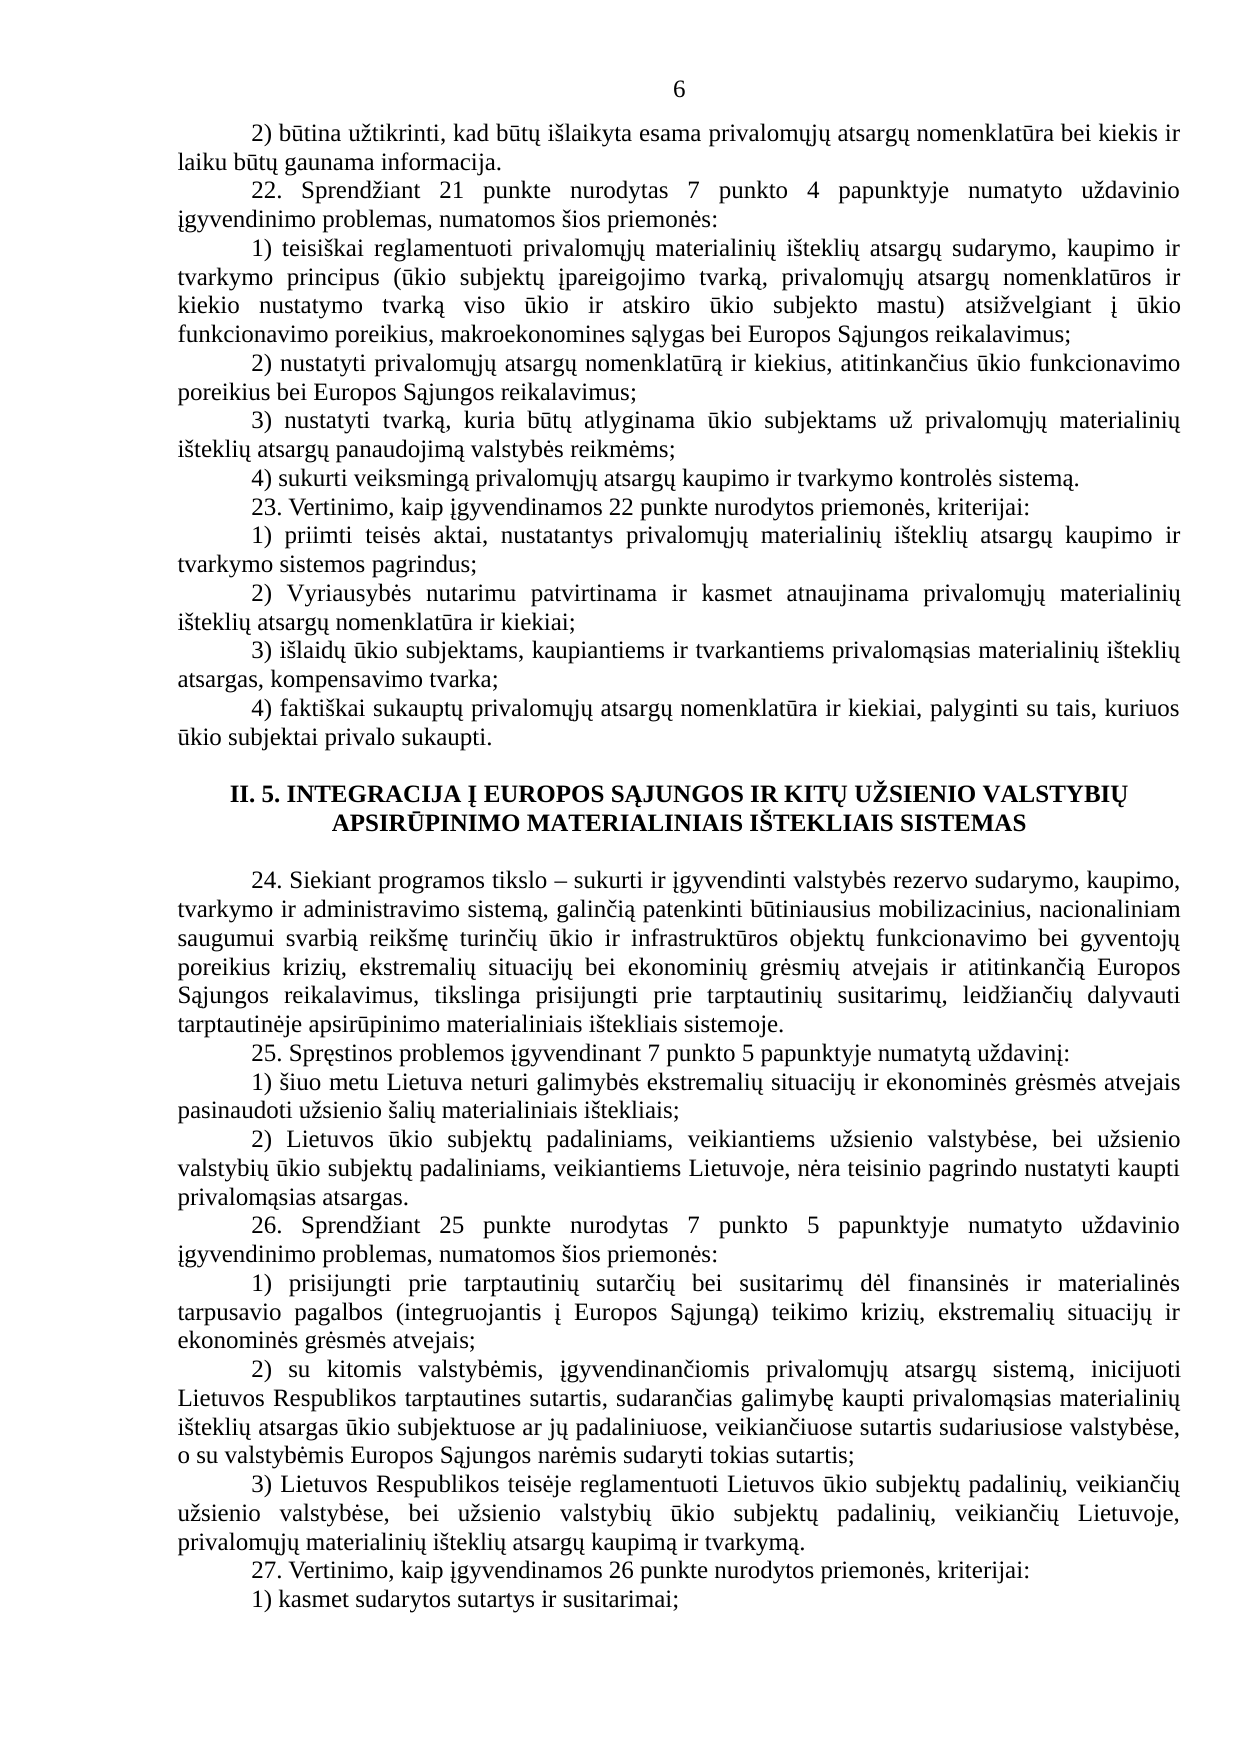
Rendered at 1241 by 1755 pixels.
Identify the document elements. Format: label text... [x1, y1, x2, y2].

text 22. Sprendžiant 21 punkte nurodytas 7 punkto 4 papunktyje numatyto uždavinio įgyvendinimo problemas, numatomos šios priemonės: [177, 176, 1181, 233]
text 24. Siekiant programos tikslo – sukurti ir įgyvendinti valstybės rezervo sudarymo, kaupimo, tvarkymo ir administravimo sistemą, galinčią patenkinti būtiniausius mobilizacinius, nacionaliniam saugumui svarbią reikšmę turinčių ūkio ir infrastruktūros objektų funkcionavimo bei gyventojų poreikius krizių, ekstremalių situacijų bei ekonominių grėsmių atvejais ir atitinkančią Europos Sąjungos reikalavimus, tikslinga prisijungti prie tarptautinių susitarimų, leidžiančių dalyvauti tarptautinėje apsirūpinimo materialiniais ištekliais sistemoje. [177, 866, 1181, 1038]
text 3) nustatyti tvarką, kuria būtų atlyginama ūkio subjektams už privalomųjų materialinių išteklių atsargų panaudojimą valstybės reikmėms; [177, 406, 1181, 463]
text 2) Vyriausybės nutarimu patvirtinama ir kasmet atnaujinama privalomųjų materialinių išteklių atsargų nomenklatūra ir kiekiai; [177, 578, 1181, 636]
text 26. Sprendžiant 25 punkte nurodytas 7 punkto 5 papunktyje numatyto uždavinio įgyvendinimo problemas, numatomos šios priemonės: [177, 1211, 1181, 1268]
text 3) Lietuvos Respublikos teisėje reglamentuoti Lietuvos ūkio subjektų padalinių, veikiančių užsienio valstybėse, bei užsienio valstybių ūkio subjektų padalinių, veikiančių Lietuvoje, privalomųjų materialinių išteklių atsargų kaupimą ir tvarkymą. [177, 1469, 1181, 1556]
text 1) teisiškai reglamentuoti privalomųjų materialinių išteklių atsargų sudarymo, kaupimo ir tvarkymo principus (ūkio subjektų įpareigojimo tvarką, privalomųjų atsargų nomenklatūros ir kiekio nustatymo tvarką viso ūkio ir atskiro ūkio subjekto mastu) atsižvelgiant į ūkio funkcionavimo poreikius, makroekonomines sąlygas bei Europos Sąjungos reikalavimus; [177, 233, 1181, 348]
text 1) priimti teisės aktai, nustatantys privalomųjų materialinių išteklių atsargų kaupimo ir tvarkymo sistemos pagrindus; [177, 521, 1181, 578]
text 1) prisijungti prie tarptautinių sutarčių bei susitarimų dėl finansinės ir materialinės tarpusavio pagalbos (integruojantis į Europos Sąjungą) teikimo krizių, ekstremalių situacijų ir ekonominės grėsmės atvejais; [177, 1268, 1181, 1354]
text 4) sukurti veiksmingą privalomųjų atsargų kaupimo ir tvarkymo kontrolės sistemą. [177, 463, 1181, 492]
text 2) Lietuvos ūkio subjektų padaliniams, veikiantiems užsienio valstybėse, bei užsienio valstybių ūkio subjektų padaliniams, veikiantiems Lietuvoje, nėra teisinio pagrindo nustatyti kaupti privalomąsias atsargas. [177, 1124, 1181, 1211]
text II. 5. INTEGRACIJA Į EUROPOS SĄJUNGOS IR KITŲ UŽSIENIO VALSTYBIŲ APSIRŪPINIMO MATERIALINIAIS IŠTEKLIAIS SISTEMAS [177, 779, 1181, 837]
text 23. Vertinimo, kaip įgyvendinamos 22 punkte nurodytos priemonės, kriterijai: [177, 492, 1181, 521]
text 25. Spręstinos problemos įgyvendinant 7 punkto 5 papunktyje numatytą uždavinį: [177, 1038, 1181, 1067]
text 2) su kitomis valstybėmis, įgyvendinančiomis privalomųjų atsargų sistemą, inicijuoti Lietuvos Respublikos tarptautines sutartis, sudarančias galimybę kaupti privalomąsias materialinių išteklių atsargas ūkio subjektuose ar jų padaliniuose, veikiančiuose sutartis sudariusiose valstybėse, o su valstybėmis Europos Sąjungos narėmis sudaryti tokias sutartis; [177, 1354, 1181, 1469]
text 27. Vertinimo, kaip įgyvendinamos 26 punkte nurodytos priemonės, kriterijai: [177, 1556, 1181, 1584]
text 2) nustatyti privalomųjų atsargų nomenklatūrą ir kiekius, atitinkančius ūkio funkcionavimo poreikius bei Europos Sąjungos reikalavimus; [177, 348, 1181, 406]
text 4) faktiškai sukauptų privalomųjų atsargų nomenklatūra ir kiekiai, palyginti su tais, kuriuos ūkio subjektai privalo sukaupti. [177, 693, 1181, 751]
text 2) būtina užtikrinti, kad būtų išlaikyta esama privalomųjų atsargų nomenklatūra bei kiekis ir laiku būtų gaunama informacija. [177, 118, 1181, 176]
text 1) šiuo metu Lietuva neturi galimybės ekstremalių situacijų ir ekonominės grėsmės atvejais pasinaudoti užsienio šalių materialiniais ištekliais; [177, 1067, 1181, 1124]
text 3) išlaidų ūkio subjektams, kaupiantiems ir tvarkantiems privalomąsias materialinių išteklių atsargas, kompensavimo tvarka; [177, 636, 1181, 693]
text 1) kasmet sudarytos sutartys ir susitarimai; [177, 1584, 1181, 1613]
